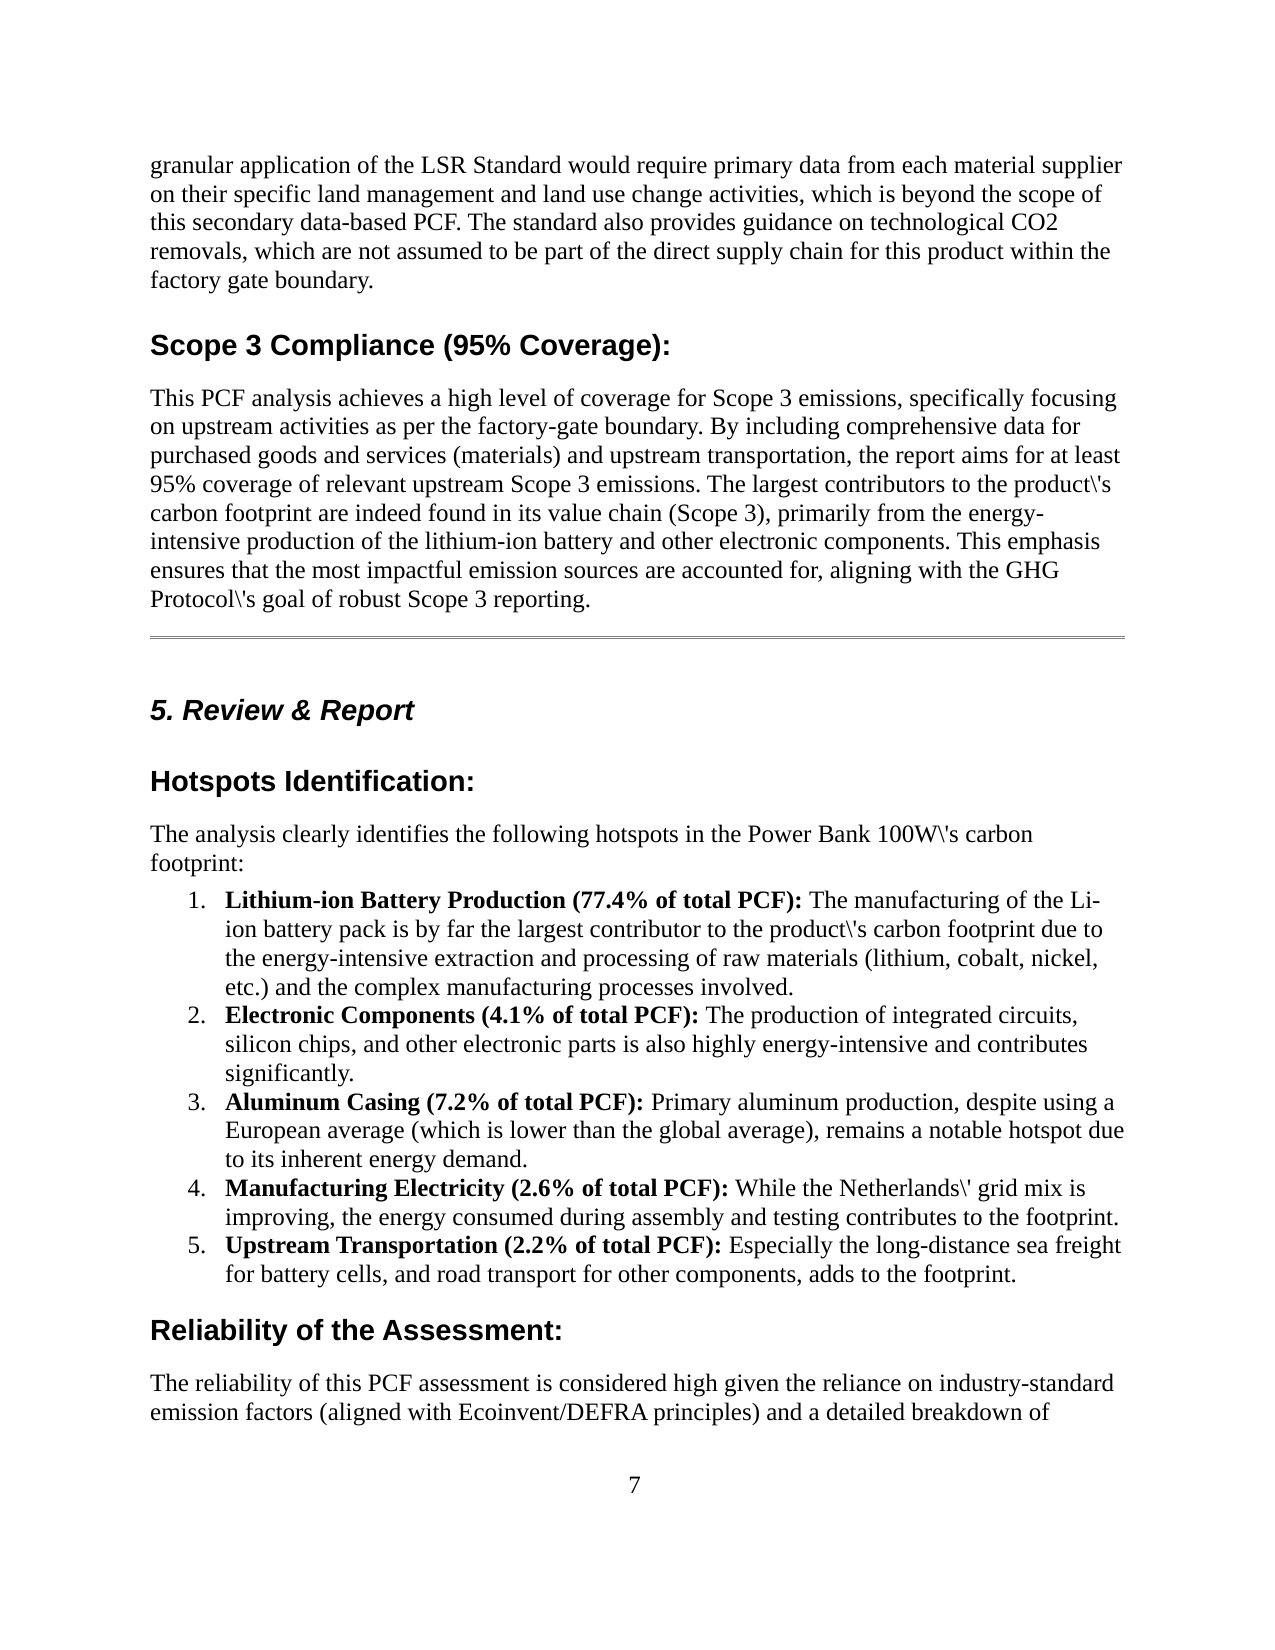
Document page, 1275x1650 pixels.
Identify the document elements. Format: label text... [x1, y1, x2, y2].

text granular application of the LSR Standard would require primary data from each material supplier on their specific land management and land use change activities, which is beyond the scope of this secondary data-based PCF. The standard also provides guidance on technological CO2 removals, which are not assumed to be part of the direct supply chain for this product within the factory gate boundary. [150, 150, 1125, 294]
subtitle Scope 3 Compliance (95% Coverage): [150, 328, 1125, 361]
subtitle 5. Review & Report [150, 693, 1125, 726]
text The analysis clearly identifies the following hotspots in the Power Bank 100W\'s carbon footprint: [150, 819, 1125, 876]
list Electronic Components (4.1% of total PCF): The production of integrated circuits, silicon chips, and other electronic parts is also highly energy-intensive and contributes significantly. [187, 1000, 1125, 1087]
list Manufacturing Electricity (2.6% of total PCF): While the Netherlands\' grid mix is improving, the energy consumed during assembly and testing contributes to the footprint. [187, 1173, 1125, 1230]
list Lithium-ion Battery Production (77.4% of total PCF): The manufacturing of the Li-ion battery pack is by far the largest contributor to the product\'s carbon footprint due to the energy-intensive extraction and processing of raw materials (lithium, cobalt, nickel, etc.) and the complex manufacturing processes involved. [187, 885, 1125, 1000]
subtitle Reliability of the Assessment: [150, 1313, 1125, 1346]
subtitle Hotspots Identification: [150, 764, 1125, 797]
list Upstream Transportation (2.2% of total PCF): Especially the long-distance sea freight for battery cells, and road transport for other components, adds to the footprint. [187, 1230, 1125, 1288]
list Aluminum Casing (7.2% of total PCF): Primary aluminum production, despite using a European average (which is lower than the global average), remains a notable hotspot due to its inherent energy demand. [187, 1087, 1125, 1173]
text This PCF analysis achieves a high level of coverage for Scope 3 emissions, specifically focusing on upstream activities as per the factory-gate boundary. By including comprehensive data for purchased goods and services (materials) and upstream transportation, the report aims for at least 95% coverage of relevant upstream Scope 3 emissions. The largest contributors to the product\'s carbon footprint are indeed found in its value chain (Scope 3), primarily from the energy-intensive production of the lithium-ion battery and other electronic components. This emphasis ensures that the most impactful emission sources are accounted for, aligning with the GHG Protocol\'s goal of robust Scope 3 reporting. [150, 383, 1125, 613]
text The reliability of this PCF assessment is considered high given the reliance on industry-standard emission factors (aligned with Ecoinvent/DEFRA principles) and a detailed breakdown of [150, 1368, 1125, 1425]
